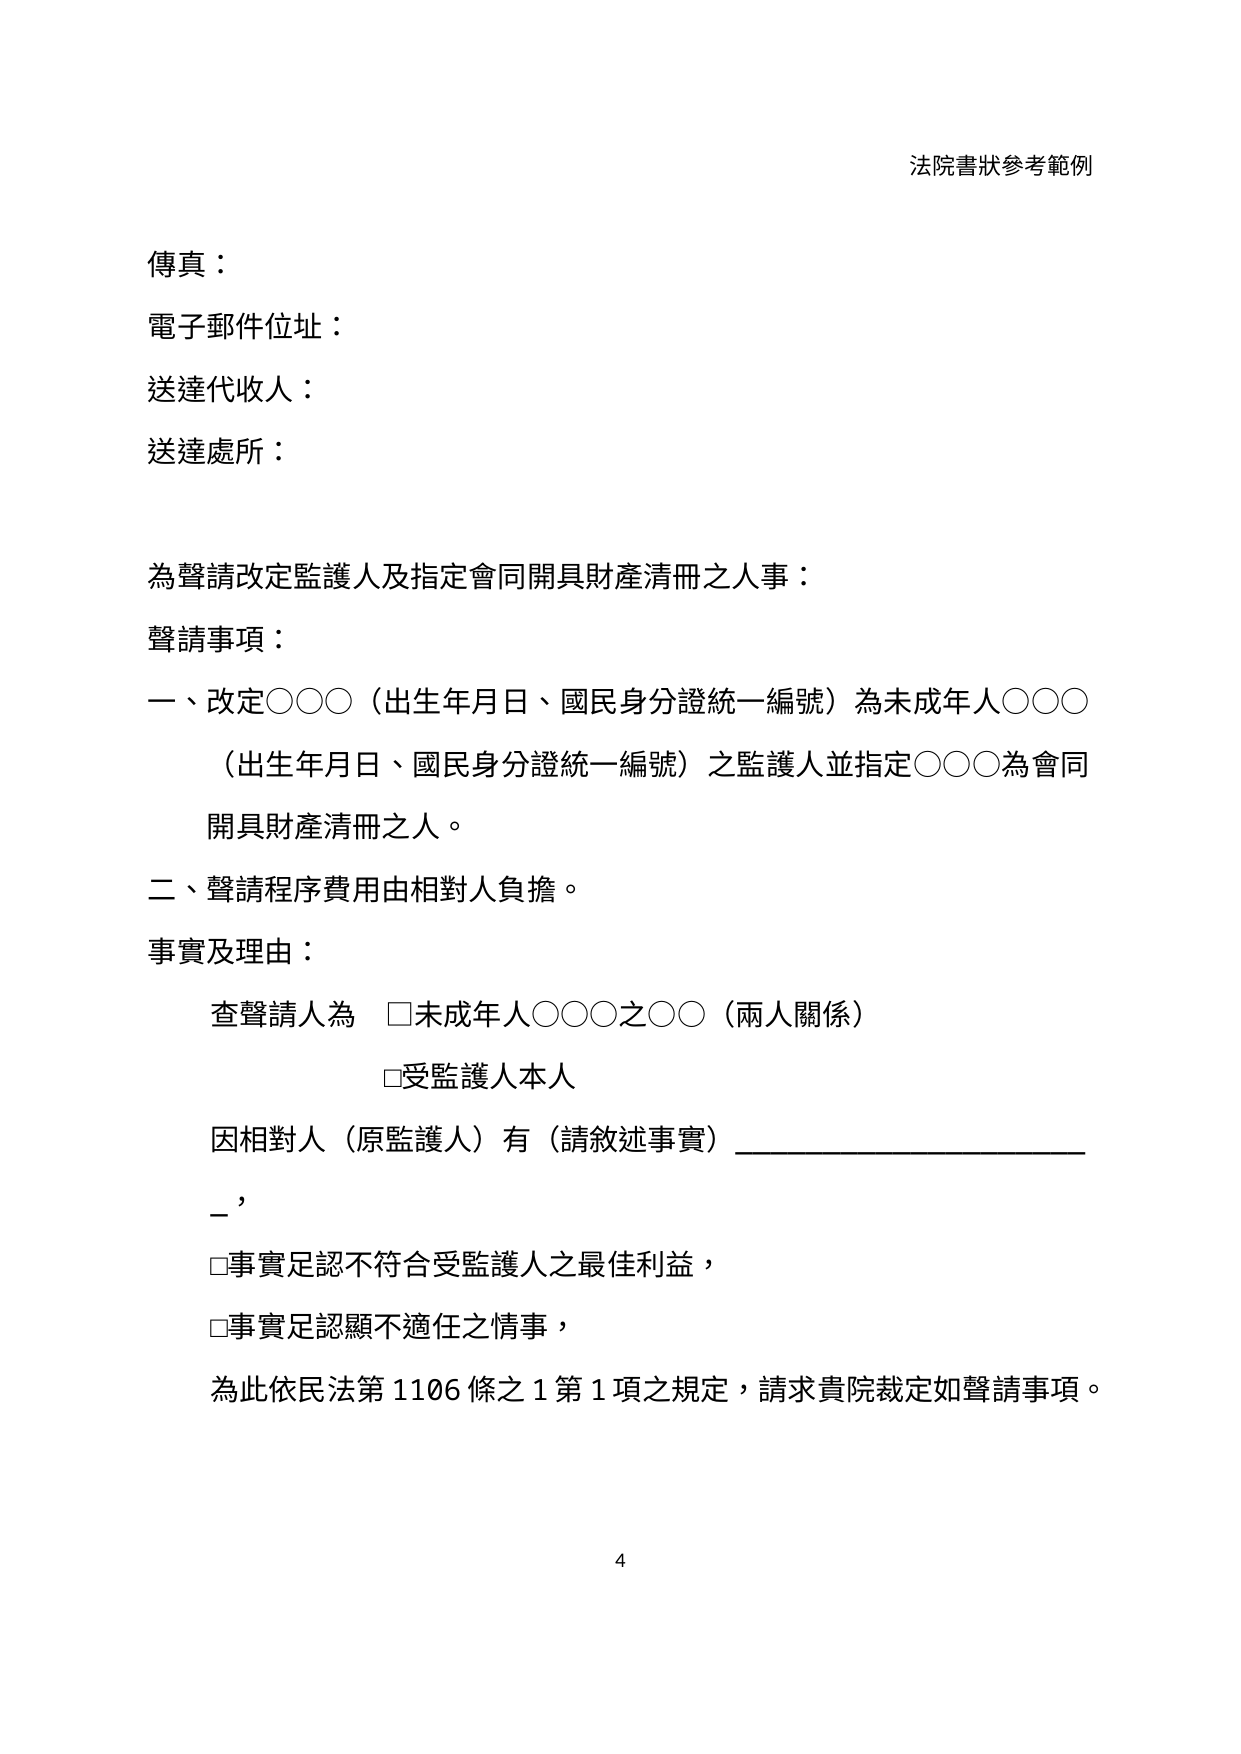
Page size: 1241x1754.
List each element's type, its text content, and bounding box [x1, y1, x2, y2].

text 事實及理由： [148, 908, 1092, 971]
text 為此依民法第1106條之1第1項之規定，請求貴院裁定如聲請事項。 [210, 1346, 1092, 1408]
text 為聲請改定監護人及指定會同開具財產清冊之人事： [148, 533, 1092, 596]
text 聲請事項： [148, 596, 1092, 658]
text 二、聲請程序費用由相對人負擔。 [148, 846, 1092, 908]
text □受監護人本人 [337, 1033, 1092, 1096]
text 因相對人（原監護人）有（請敘述事實）_____________________， [210, 1096, 1092, 1221]
text 送達處所： [148, 408, 1092, 471]
text 電子郵件位址： [148, 283, 1092, 346]
text □事實足認不符合受監護人之最佳利益， [210, 1221, 1092, 1283]
text □事實足認顯不適任之情事， [210, 1283, 1092, 1346]
text 傳真： [148, 221, 1092, 283]
text 送達代收人： [148, 346, 1092, 408]
text 一、改定○○○（出生年月日、國民身分證統一編號）為未成年人○○○（出生年月日、國民身分證統一編號）之監護人並指定○○○為會同開具財產清冊之人。 [148, 658, 1092, 846]
text 查聲請人為 □未成年人○○○之○○（兩人關係） [210, 971, 1092, 1033]
